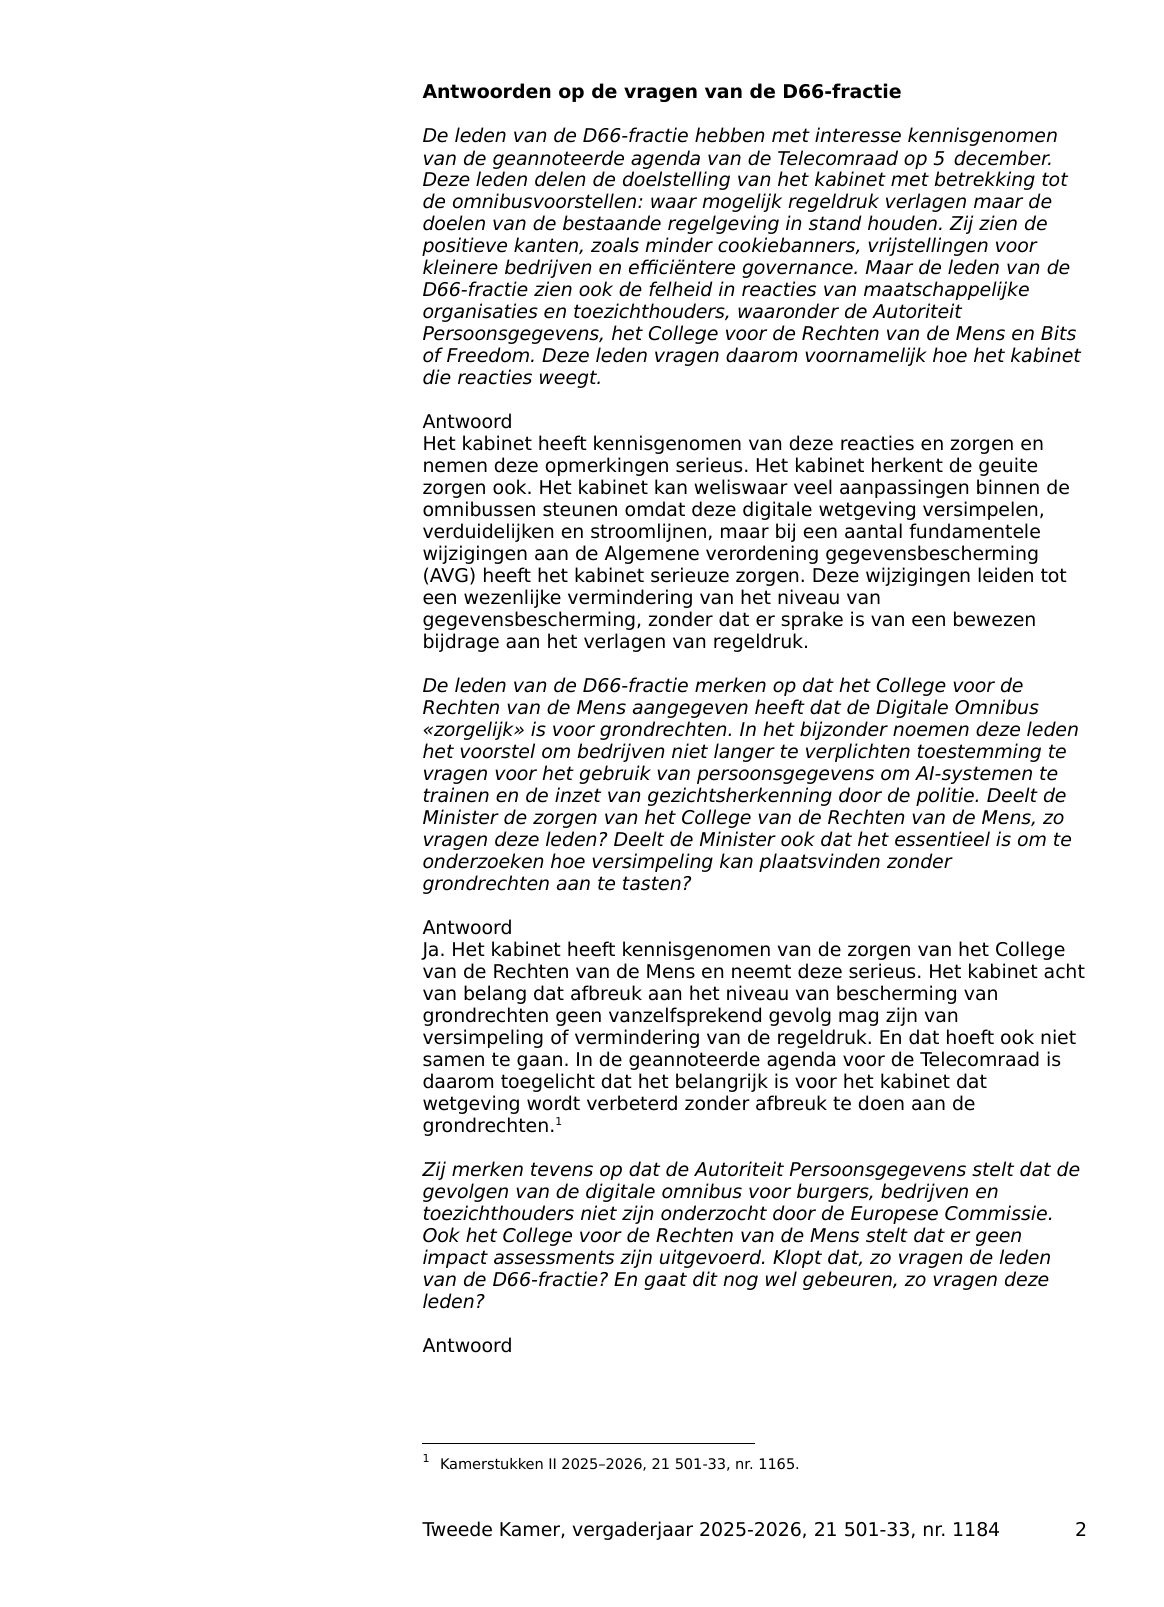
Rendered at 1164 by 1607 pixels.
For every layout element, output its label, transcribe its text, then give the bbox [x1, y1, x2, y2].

text Antwoord [422, 917, 1087, 939]
text Zij merken tevens op dat de Autoriteit Persoonsgegevens stelt dat de gevolgen van de digitale omnibus voor burgers, bedrijven en toezichthouders niet zijn onderzocht door de Europese Commissie. Ook het College voor de Rechten van de Mens stelt dat er geen impact assessments zijn uitgevoerd. Klopt dat, zo vragen de leden van de D66-fractie? En gaat dit nog wel gebeuren, zo vragen deze leden? [422, 1159, 1087, 1313]
text Het kabinet heeft kennisgenomen van deze reacties en zorgen en nemen deze opmerkingen serieus. Het kabinet herkent de geuite zorgen ook. Het kabinet kan weliswaar veel aanpassingen binnen de omnibussen steunen omdat deze digitale wetgeving versimpelen, verduidelijken en stroomlijnen, maar bij een aantal fundamentele wijzigingen aan de Algemene verordening gegevensbescherming (AVG) heeft het kabinet serieuze zorgen. Deze wijzigingen leiden tot een wezenlijke vermindering van het niveau van gegevensbescherming, zonder dat er sprake is van een bewezen bijdrage aan het verlagen van regeldruk. [422, 433, 1087, 653]
subtitle Antwoorden op de vragen van de D66-fractie [422, 81, 1087, 103]
text Kamerstukken II 2025–2026, 21 501-33, nr. 1165. [422, 1452, 1087, 1474]
text De leden van de D66-fractie hebben met interesse kennisgenomen van de geannoteerde agenda van de Telecomraad op 5 december. Deze leden delen de doelstelling van het kabinet met betrekking tot de omnibusvoorstellen: waar mogelijk regeldruk verlagen maar de doelen van de bestaande regelgeving in stand houden. Zij zien de positieve kanten, zoals minder cookiebanners, vrijstellingen voor kleinere bedrijven en efficiëntere governance. Maar de leden van de D66-fractie zien ook de felheid in reacties van maatschappelijke organisaties en toezichthouders, waaronder de Autoriteit Persoonsgegevens, het College voor de Rechten van de Mens en Bits of Freedom. Deze leden vragen daarom voornamelijk hoe het kabinet die reacties weegt. [422, 125, 1087, 389]
text Ja. Het kabinet heeft kennisgenomen van de zorgen van het College van de Rechten van de Mens en neemt deze serieus. Het kabinet acht van belang dat afbreuk aan het niveau van bescherming van grondrechten geen vanzelfsprekend gevolg mag zijn van versimpeling of vermindering van de regeldruk. En dat hoeft ook niet samen te gaan. In de geannoteerde agenda voor de Telecomraad is daarom toegelicht dat het belangrijk is voor het kabinet dat wetgeving wordt verbeterd zonder afbreuk te doen aan de grondrechten. [422, 939, 1087, 1137]
text Antwoord [422, 1335, 1087, 1357]
text De leden van de D66-fractie merken op dat het College voor de Rechten van de Mens aangegeven heeft dat de Digitale Omnibus «zorgelijk» is voor grondrechten. In het bijzonder noemen deze leden het voorstel om bedrijven niet langer te verplichten toestemming te vragen voor het gebruik van persoonsgegevens om AI-systemen te trainen en de inzet van gezichtsherkenning door de politie. Deelt de Minister de zorgen van het College van de Rechten van de Mens, zo vragen deze leden? Deelt de Minister ook dat het essentieel is om te onderzoeken hoe versimpeling kan plaatsvinden zonder grondrechten aan te tasten? [422, 675, 1087, 895]
text Antwoord [422, 411, 1087, 433]
